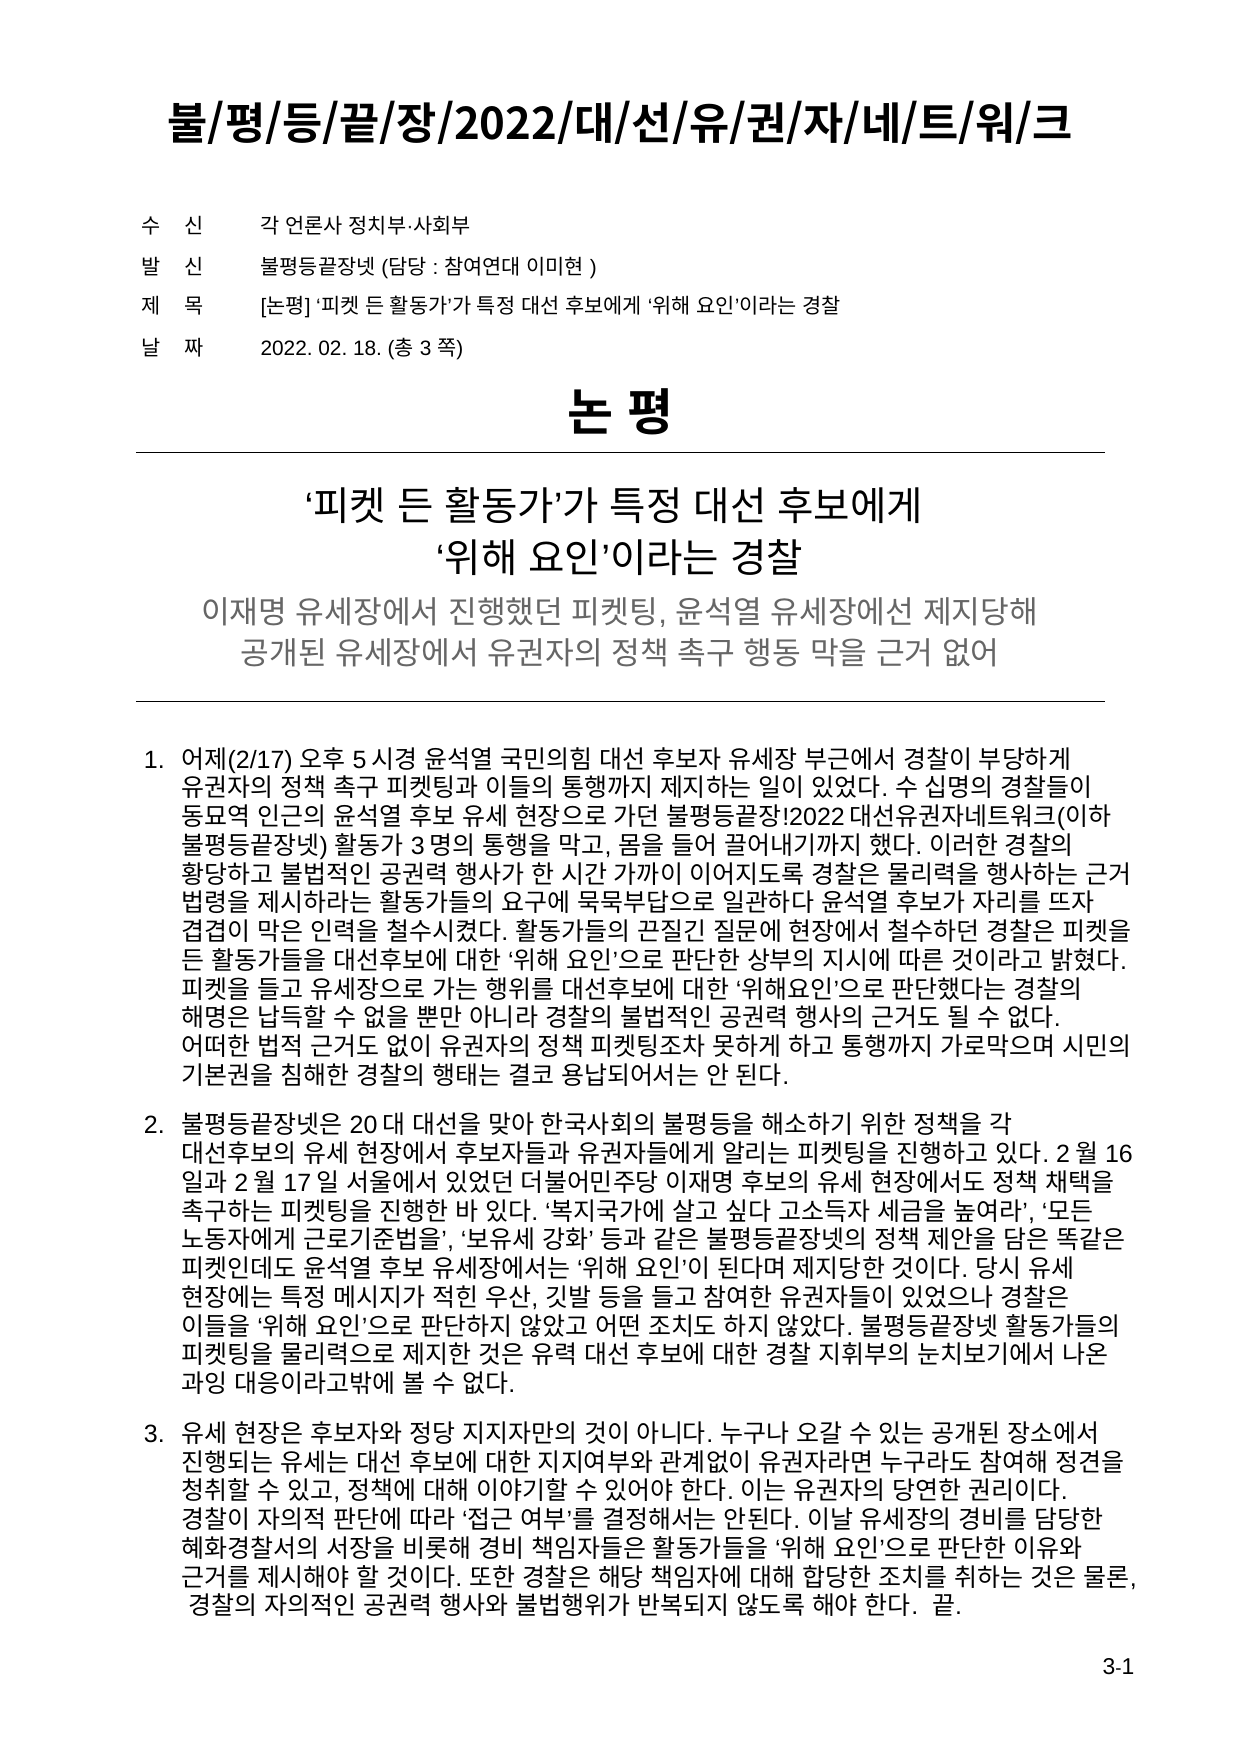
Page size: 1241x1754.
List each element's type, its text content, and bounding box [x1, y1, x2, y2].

list 유세 현장은 후보자와 정당 지지자만의 것이 아니다. 누구나 오갈 수 있는 공개된 장소에서 진행되는 유세는 대선 후보에 대한 지지여부와 관계없이 유권자라면 누구라도 참여해 정견을 청취할 수 있고, 정책에 대해 이야기할 수 있어야 한다. 이는 유권자의 당연한 권리이다. 경찰이 자의적 판단에 따라 ‘접근 여부’를 결정해서는 안된다. 이날 유세장의 경비를 담당한 혜화경찰서의 서장을 비롯해 경비 책임자들은 활동가들을 ‘위해 요인’으로 판단한 이유와 근거를 제시해야 할 것이다. 또한 경찰은 해당 책임자에 대해 합당한 조치를 취하는 것은 물론, 경찰의 자의적인 공권력 행사와 불법행위가 반복되지 않도록 해야 한다. 끝. [144, 1419, 1134, 1620]
table_cell 날 짜 [136, 330, 254, 371]
list 어제(2/17) 오후 5시경 윤석열 국민의힘 대선 후보자 유세장 부근에서 경찰이 부당하게 유권자의 정책 촉구 피켓팅과 이들의 통행까지 제지하는 일이 있었다. 수 십명의 경찰들이 동묘역 인근의 윤석열 후보 유세 현장으로 가던 불평등끝장!2022대선유권자네트워크(이하 불평등끝장넷) 활동가 3명의 통행을 막고, 몸을 들어 끌어내기까지 했다. 이러한 경찰의 황당하고 불법적인 공권력 행사가 한 시간 가까이 이어지도록 경찰은 물리력을 행사하는 근거 법령을 제시하라는 활동가들의 요구에 묵묵부답으로 일관하다 윤석열 후보가 자리를 뜨자 겹겹이 막은 인력을 철수시켰다. 활동가들의 끈질긴 질문에 현장에서 철수하던 경찰은 피켓을 든 활동가들을 대선후보에 대한 ‘위해 요인’으로 판단한 상부의 지시에 따른 것이라고 밝혔다. 피켓을 들고 유세장으로 가는 행위를 대선후보에 대한 ‘위해요인’으로 판단했다는 경찰의 해명은 납득할 수 없을 뿐만 아니라 경찰의 불법적인 공권력 행사의 근거도 될 수 없다. 어떠한 법적 근거도 없이 유권자의 정책 피켓팅조차 못하게 하고 통행까지 가로막으며 시민의 기본권을 침해한 경찰의 행태는 결코 용납되어서는 안 된다. [144, 745, 1134, 1090]
text 불/평/등/끝/장/2022/대/선/유/권/자/네/트/워/크 [106, 88, 1134, 152]
table_cell 발 신 [136, 246, 254, 288]
table_header 수 신 [136, 205, 254, 246]
table_cell [논평] ‘피켓 든 활동가’가 특정 대선 후보에게 ‘위해 요인’이라는 경찰 [255, 288, 1104, 329]
table_cell 2022. 02. 18. (총 3 쪽) [255, 330, 1104, 371]
table_cell 논 평 [136, 371, 1104, 452]
table_header 각 언론사 정치부·사회부 [255, 205, 1104, 246]
list 불평등끝장넷은 20대 대선을 맞아 한국사회의 불평등을 해소하기 위한 정책을 각 대선후보의 유세 현장에서 후보자들과 유권자들에게 알리는 피켓팅을 진행하고 있다. 2월 16일과 2월 17일 서울에서 있었던 더불어민주당 이재명 후보의 유세 현장에서도 정책 채택을 촉구하는 피켓팅을 진행한 바 있다. ‘복지국가에 살고 싶다 고소득자 세금을 높여라’, ‘모든 노동자에게 근로기준법을’, ‘보유세 강화’ 등과 같은 불평등끝장넷의 정책 제안을 담은 똑같은 피켓인데도 윤석열 후보 유세장에서는 ‘위해 요인’이 된다며 제지당한 것이다. 당시 유세 현장에는 특정 메시지가 적힌 우산, 깃발 등을 들고 참여한 유권자들이 있었으나 경찰은 이들을 ‘위해 요인’으로 판단하지 않았고 어떤 조치도 하지 않았다. 불평등끝장넷 활동가들의 피켓팅을 물리력으로 제지한 것은 유력 대선 후보에 대한 경찰 지휘부의 눈치보기에서 나온 과잉 대응이라고밖에 볼 수 없다. [144, 1111, 1134, 1398]
table_cell 불평등끝장넷 (담당 : 참여연대 이미현 ) [255, 246, 1104, 288]
table_cell 제 목 [136, 288, 254, 329]
table_cell ‘피켓 든 활동가’가 특정 대선 후보에게 ‘위해 요인’이라는 경찰 이재명 유세장에서 진행했던 피켓팅, 윤석열 유세장에선 제지당해 공개된 유세장에서 유권자의 정책 촉구 행동 막을 근거 없어 [136, 453, 1104, 701]
